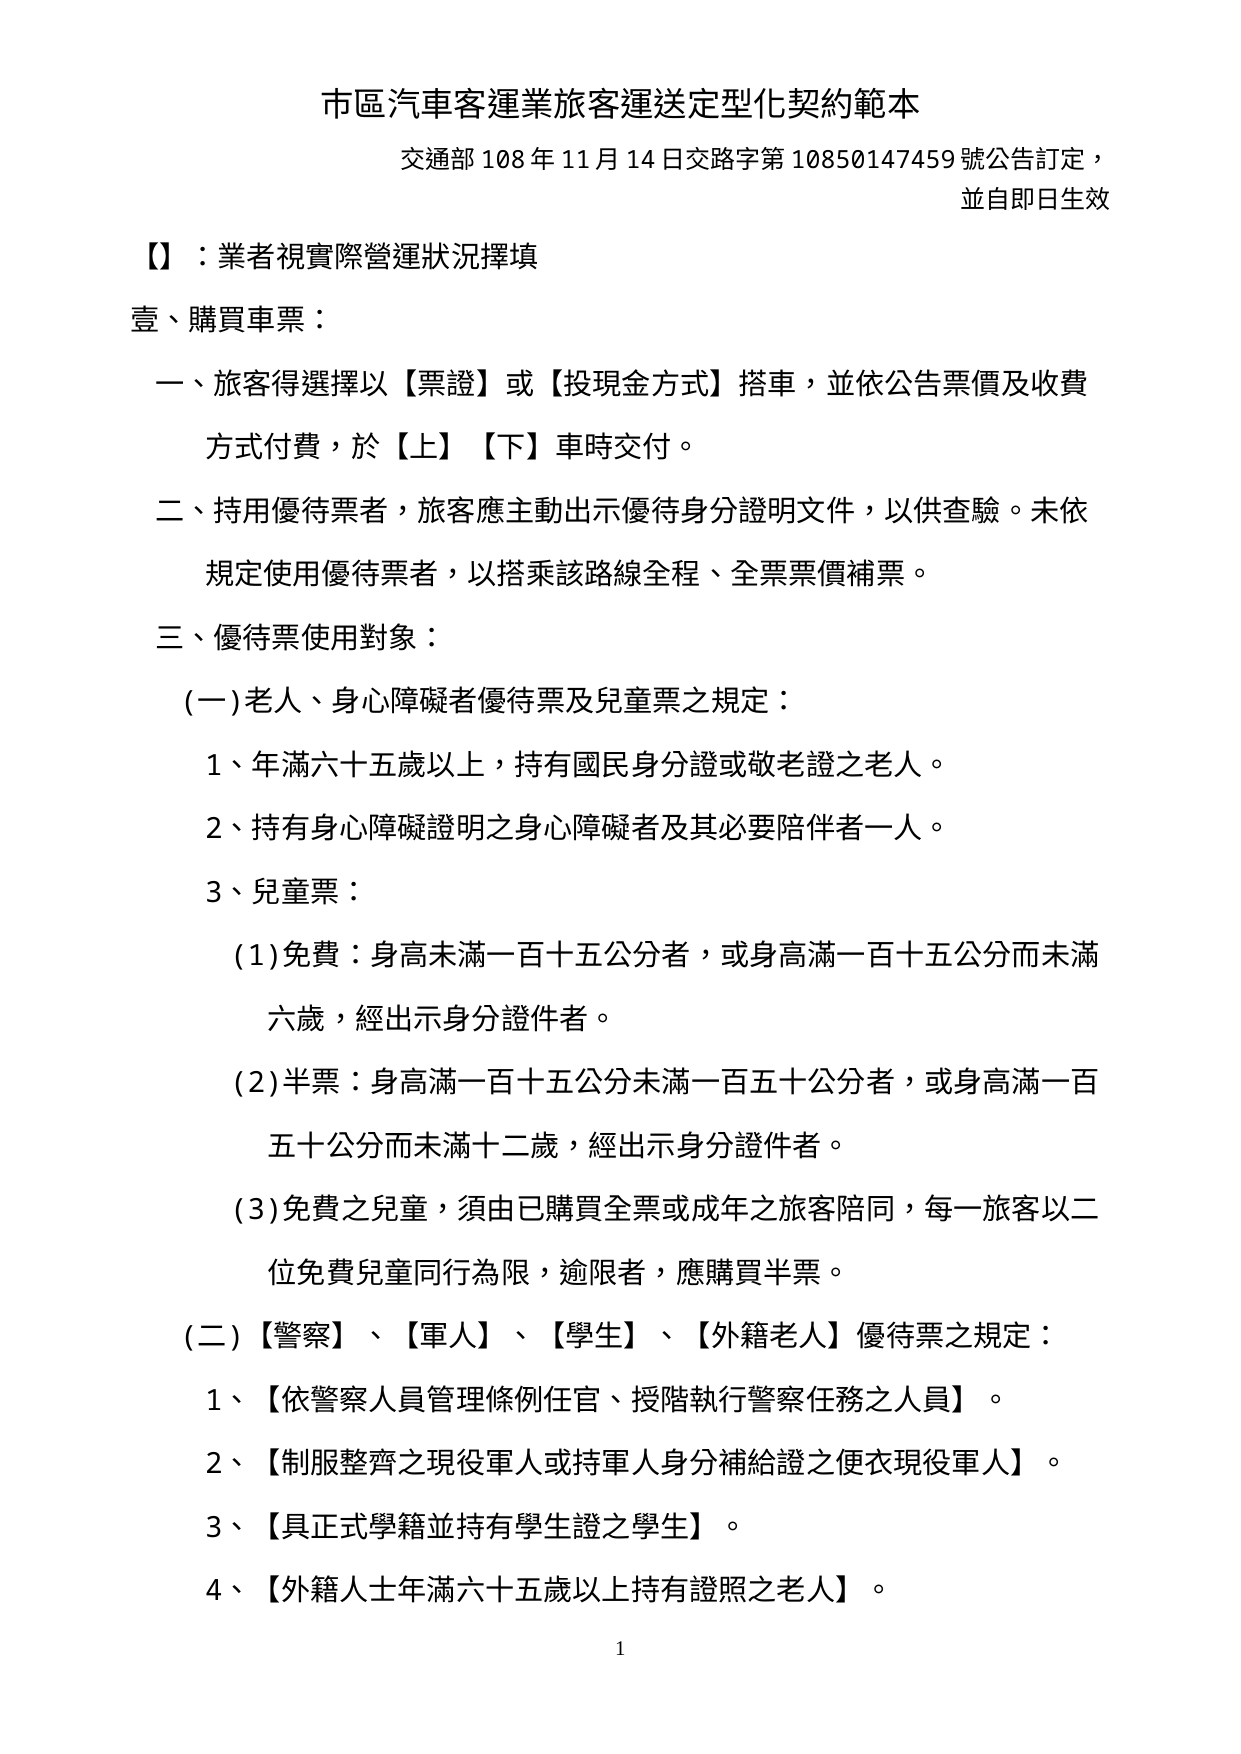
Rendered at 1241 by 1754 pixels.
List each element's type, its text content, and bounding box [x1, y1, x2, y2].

text (1)免費：身高未滿一百十五公分者，或身高滿一百十五公分而未滿六歲，經出示身分證件者。 [230, 932, 1110, 1038]
text 二、持用優待票者，旅客應主動出示優待身分證明文件，以供查驗。未依規定使用優待票者，以搭乘該路線全程、全票票價補票。 [155, 487, 1110, 593]
text (二)【警察】、【軍人】、【學生】、【外籍老人】優待票之規定： [180, 1313, 1110, 1355]
text 3、【具正式學籍並持有學生證之學生】。 [205, 1503, 1110, 1546]
text 巿區汽車客運業旅客運送定型化契約範本 [130, 75, 1110, 127]
text 1、年滿六十五歲以上，持有國民身分證或敬老證之老人。 [205, 741, 1110, 783]
text (一)老人、身心障礙者優待票及兒童票之規定： [180, 678, 1110, 720]
text 1、【依警察人員管理條例任官、授階執行警察任務之人員】。 [205, 1376, 1110, 1419]
text 3、兒童票： [205, 868, 1110, 911]
text (2)半票：身高滿一百十五公分未滿一百五十公分者，或身高滿一百五十公分而未滿十二歲，經出示身分證件者。 [230, 1059, 1110, 1164]
text 一、旅客得選擇以【票證】或【投現金方式】搭車，並依公告票價及收費方式付費，於【上】【下】車時交付。 [155, 360, 1110, 466]
text 4、【外籍人士年滿六十五歲以上持有證照之老人】。 [205, 1567, 1110, 1609]
text 2、【制服整齊之現役軍人或持軍人身分補給證之便衣現役軍人】。 [205, 1440, 1110, 1482]
text 三、優待票使用對象： [155, 614, 1110, 656]
text (3)免費之兒童，須由已購買全票或成年之旅客陪同，每一旅客以二位免費兒童同行為限，逾限者，應購買半票。 [230, 1186, 1110, 1292]
text 交通部108年11月14日交路字第10850147459號公告訂定， [130, 127, 1110, 179]
text 並自即日生效 [130, 179, 1110, 215]
text 壹、購買車票： [130, 297, 1110, 339]
text 2、持有身心障礙證明之身心障礙者及其必要陪伴者一人。 [205, 805, 1110, 847]
text 【】：業者視實際營運狀況擇填 [130, 233, 1110, 276]
